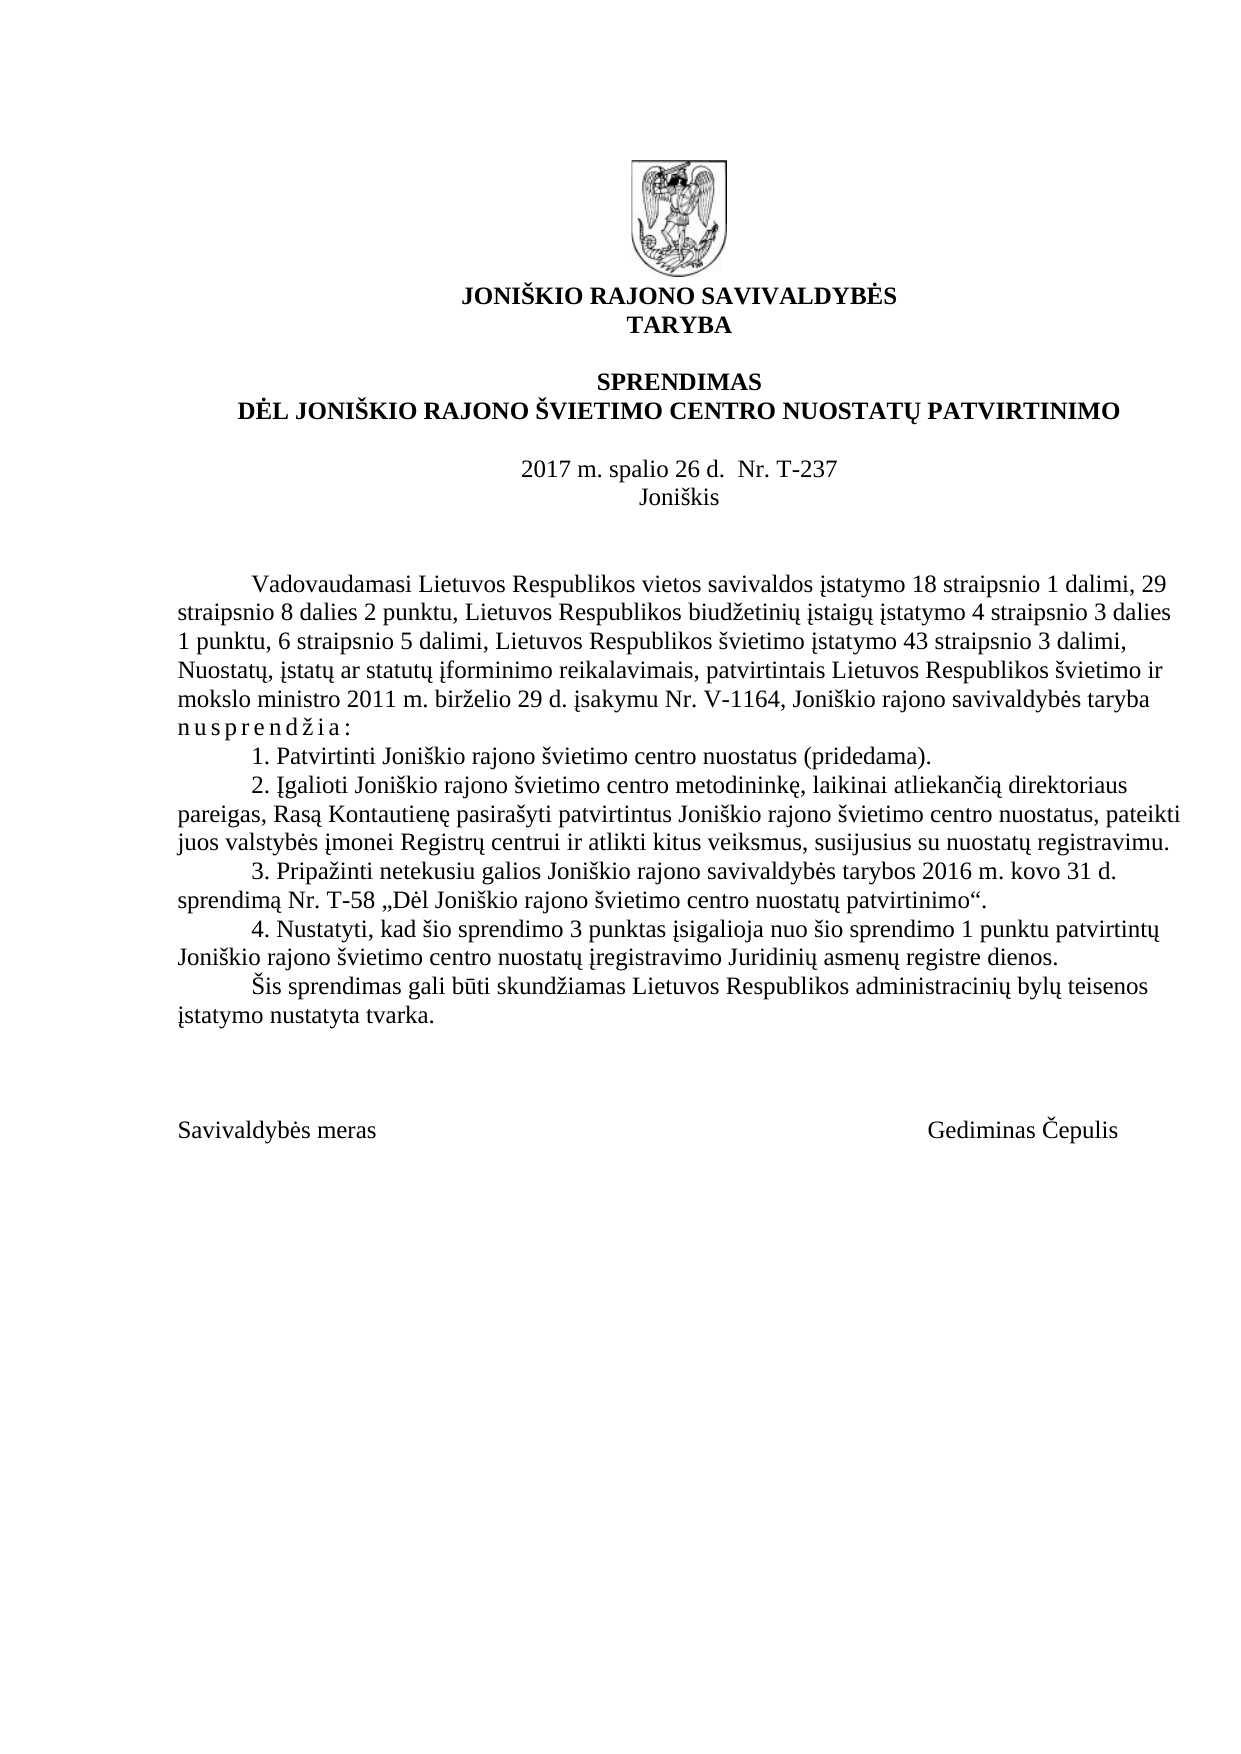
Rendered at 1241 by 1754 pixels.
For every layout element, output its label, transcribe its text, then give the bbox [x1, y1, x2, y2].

text TARYBA [177, 310, 1181, 339]
text SPRENDIMAS [177, 367, 1181, 396]
text 2. Įgalioti Joniškio rajono švietimo centro metodininkę, laikinai atliekančią direktoriaus pareigas, Rasą Kontautienę pasirašyti patvirtintus Joniškio rajono švietimo centro nuostatus, pateikti juos valstybės įmonei Registrų centrui ir atlikti kitus veiksmus, susijusius su nuostatų registravimu. [177, 770, 1181, 856]
text Šis sprendimas gali būti skundžiamas Lietuvos Respublikos administracinių bylų teisenos įstatymo nustatyta tvarka. [177, 971, 1181, 1029]
text 3. Pripažinti netekusiu galios Joniškio rajono savivaldybės tarybos 2016 m. kovo 31 d. sprendimą Nr. T-58 „Dėl Joniškio rajono švietimo centro nuostatų patvirtinimo“. [177, 856, 1181, 914]
text dėl JONIŠKIO RAJONO ŠVIETIMO CENTRO NUOSTATŲ patvirtinimo [177, 396, 1181, 425]
text Savivaldybės meras Gediminas Čepulis [177, 1115, 1181, 1144]
text Joniškis [177, 482, 1181, 511]
text Joniškio rajono savivaldybės [177, 281, 1181, 310]
text 2017 m. spalio 26 d. Nr. T-237 [177, 454, 1181, 482]
text 1. Patvirtinti Joniškio rajono švietimo centro nuostatus (pridedama). [177, 741, 1181, 770]
text 4. Nustatyti, kad šio sprendimo 3 punktas įsigalioja nuo šio sprendimo 1 punktu patvirtintų Joniškio rajono švietimo centro nuostatų įregistravimo Juridinių asmenų registre dienos. [177, 914, 1181, 971]
text Vadovaudamasi Lietuvos Respublikos vietos savivaldos įstatymo 18 straipsnio 1 dalimi, 29 straipsnio 8 dalies 2 punktu, Lietuvos Respublikos biudžetinių įstaigų įstatymo 4 straipsnio 3 dalies 1 punktu, 6 straipsnio 5 dalimi, Lietuvos Respublikos švietimo įstatymo 43 straipsnio 3 dalimi, Nuostatų, įstatų ar statutų įforminimo reikalavimais, patvirtintais Lietuvos Respublikos švietimo ir mokslo ministro 2011 m. birželio 29 d. įsakymu Nr. V-1164, Joniškio rajono savivaldybės taryba nusprendžia: [177, 569, 1181, 741]
